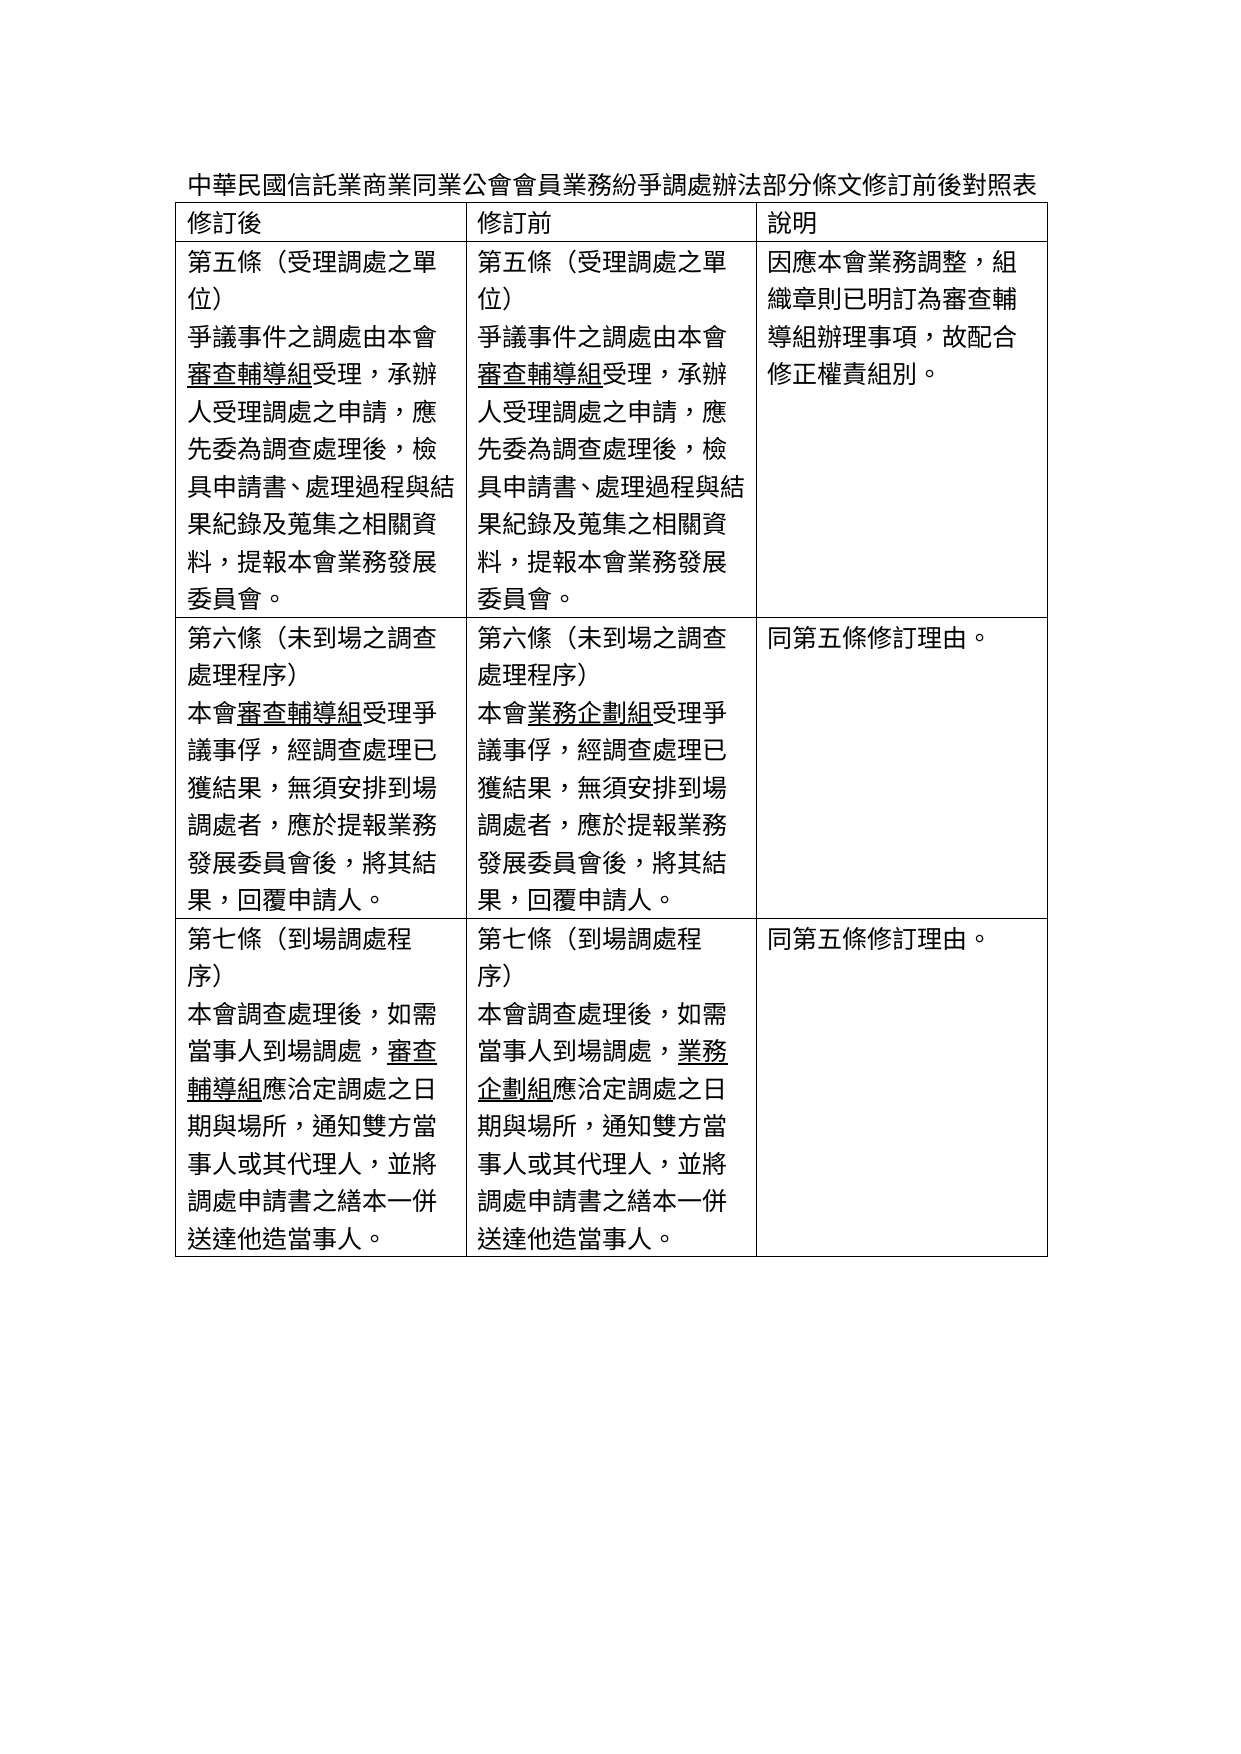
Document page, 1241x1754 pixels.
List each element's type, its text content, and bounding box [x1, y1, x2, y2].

text 中華民國信託業商業同業公會會員業務紛爭調處辦法部分條文修訂前後對照表 [187, 164, 1053, 202]
table_cell 第六絛（未到場之調查處理程序） 本會業務企劃組受理爭議事俘，經調查處理已獲結果，無須安排到場調處者，應於提報業務發展委員會後，將其結果，回覆申請人。 [467, 618, 756, 918]
table_cell 第七條（到場調處程序） 本會調查處理後，如需當事人到場調處，業務企劃組應洽定調處之日期與場所，通知雙方當事人或其代理人，並將調處申請書之繕本一併送達他造當事人。 [467, 919, 756, 1256]
table_header 修訂後 [176, 203, 466, 241]
table_cell 第七條（到場調處程序） 本會調查處理後，如需當事人到場調處，審查輔導組應洽定調處之日期與場所，通知雙方當事人或其代理人，並將調處申請書之繕本一併送達他造當事人。 [176, 919, 466, 1256]
table_header 說明 [757, 203, 1047, 241]
table_cell 因應本會業務調整，組織章則已明訂為審查輔導組辦理事項，故配合修正權責組別。 [757, 242, 1047, 617]
table_cell 同第五條修訂理由。 [757, 919, 1047, 1256]
table_header 修訂前 [467, 203, 756, 241]
table_cell 第六絛（未到場之調查處理程序） 本會審查輔導組受理爭議事俘，經調查處理已獲結果，無須安排到場調處者，應於提報業務發展委員會後，將其結果，回覆申請人。 [176, 618, 466, 918]
table_cell 第五條（受理調處之單位） 爭議事件之調處由本會審查輔導組受理，承辦人受理調處之申請，應先委為調查處理後，檢具申請書、處理過程與結果紀錄及蒐集之相關資料，提報本會業務發展委員會。 [176, 242, 466, 617]
table_cell 同第五條修訂理由。 [757, 618, 1047, 918]
table_cell 第五條（受理調處之單位） 爭議事件之調處由本會審查輔導組受理，承辦人受理調處之申請，應先委為調查處理後，檢具申請書、處理過程與結果紀錄及蒐集之相關資料，提報本會業務發展委員會。 [467, 242, 756, 617]
